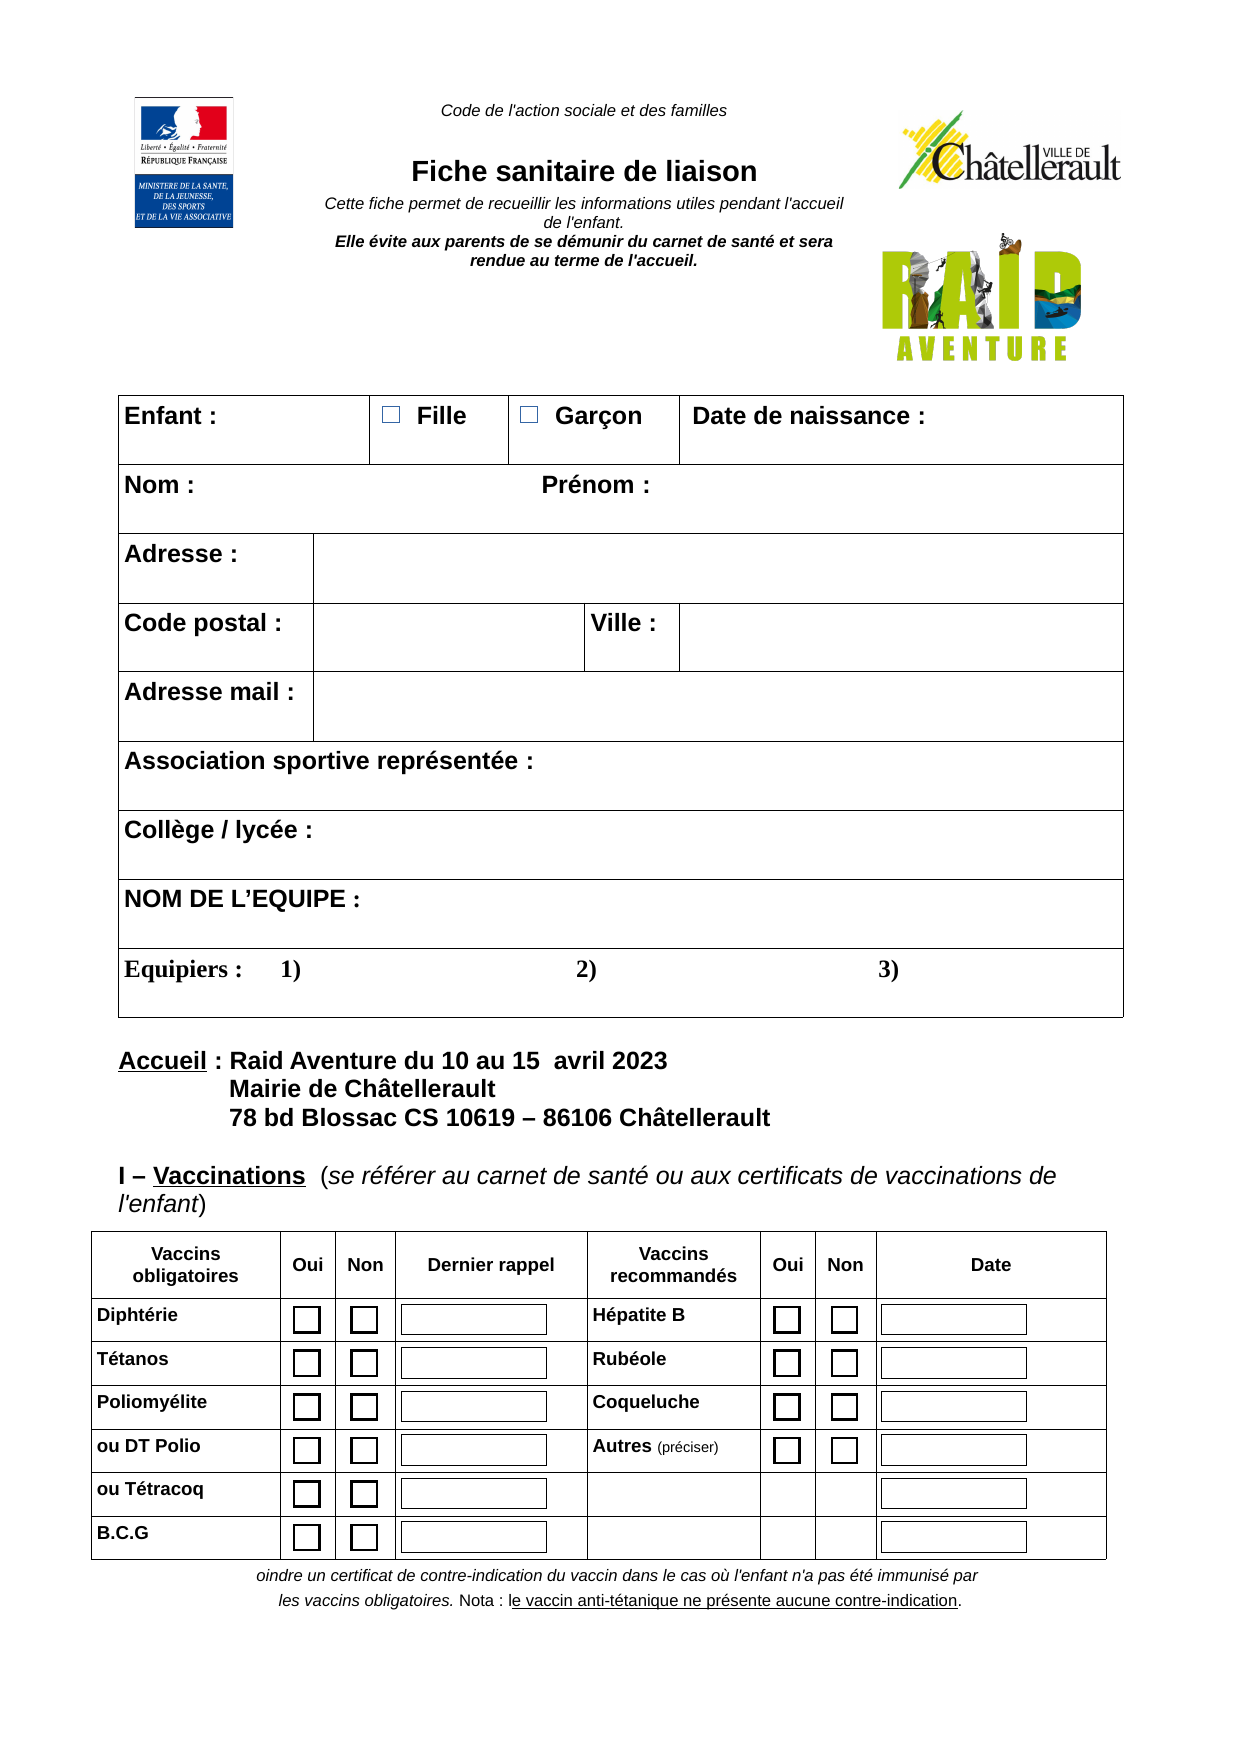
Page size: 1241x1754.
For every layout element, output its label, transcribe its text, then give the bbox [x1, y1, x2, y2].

table_cell NOM DE L’EQUIPE : [119, 880, 1123, 948]
table_cell Ville : [585, 604, 679, 671]
table_header Oui [761, 1232, 815, 1298]
table_cell Poliomyélite [92, 1386, 280, 1428]
table_cell Rubéole [588, 1342, 760, 1385]
table_header Non [336, 1232, 395, 1298]
table_cell [396, 1386, 587, 1428]
table_cell Adresse : [119, 534, 313, 602]
table_cell Code postal : [119, 604, 313, 671]
table_cell [761, 1299, 815, 1341]
table_cell Hépatite B [588, 1299, 760, 1341]
table_cell [281, 1386, 335, 1428]
table_cell [396, 1299, 587, 1341]
table_header Date [877, 1232, 1106, 1298]
table_cell [816, 1386, 876, 1428]
table_cell [816, 1299, 876, 1341]
table_cell [761, 1473, 815, 1516]
table_cell [281, 1299, 335, 1341]
table_cell [396, 1342, 587, 1385]
table_cell [336, 1386, 395, 1428]
table_cell [396, 1473, 587, 1516]
table_cell [336, 1430, 395, 1472]
table_cell Garçon [509, 396, 679, 464]
table_cell Autres (préciser) [588, 1430, 760, 1472]
table_cell [856, 219, 1123, 395]
table_cell [816, 1517, 876, 1559]
table_cell [336, 1342, 395, 1385]
table_cell [761, 1342, 815, 1385]
table_cell [588, 1473, 760, 1516]
table_header Code de l'action sociale et des familles Fiche sanitaire de liaison Cette fiche permet de recueillir les informations utiles pendant l'accueil de l'enfant. Elle évite aux parents de se démunir du carnet de santé et sera rendue au terme de l'accueil. [314, 89, 856, 395]
text 78 bd Blossac CS 10619 – 86106 Châtellerault [118, 1103, 1122, 1132]
table_cell Adresse mail : [119, 672, 313, 741]
table_cell [877, 1342, 1106, 1385]
table_cell Diphtérie [92, 1299, 280, 1341]
table_cell Collège / lycée : [119, 811, 1123, 879]
table_cell [314, 534, 1123, 602]
table_cell [396, 1517, 587, 1559]
table_cell Equipiers : 1) 2) 3) [119, 949, 1123, 1017]
table_cell Tétanos [92, 1342, 280, 1385]
table_header [118, 89, 313, 395]
table_header Vaccins recommandés [588, 1232, 760, 1298]
text I – Vaccinations (se référer au carnet de santé ou aux certificats de vaccinations de l'enfant) [118, 1161, 1122, 1218]
table_cell [281, 1342, 335, 1385]
table_cell [680, 604, 1123, 671]
table_header Vaccins obligatoires [92, 1232, 280, 1298]
table_cell [877, 1299, 1106, 1341]
table_cell [588, 1517, 760, 1559]
table_cell [281, 1430, 335, 1472]
table_header Dernier rappel [396, 1232, 587, 1298]
table_cell [336, 1299, 395, 1341]
table_cell [761, 1517, 815, 1559]
table_cell [816, 1430, 876, 1472]
table_cell ou Tétracoq [92, 1473, 280, 1516]
table_header Non [816, 1232, 876, 1298]
picture [898, 110, 1121, 189]
table_cell [314, 672, 1123, 741]
table_cell [336, 1473, 395, 1516]
table_cell [281, 1517, 335, 1559]
table_cell ou DT Polio [92, 1430, 280, 1472]
text oindre un certificat de contre-indication du vaccin dans le cas où l'enfant n'a pas été immunisé par [118, 1566, 1122, 1585]
table_cell [761, 1430, 815, 1472]
table_header [856, 89, 1123, 219]
text les vaccins obligatoires. Nota : le vaccin anti-tétanique ne présente aucune contre-indication. [118, 1591, 1122, 1610]
table_cell Fille [370, 396, 508, 464]
table_cell [816, 1473, 876, 1516]
table_cell [877, 1517, 1106, 1559]
table_cell [761, 1386, 815, 1428]
table_cell [877, 1473, 1106, 1516]
table_header Oui [281, 1232, 335, 1298]
picture [877, 224, 1086, 367]
table_cell [314, 604, 584, 671]
table_cell B.C.G [92, 1517, 280, 1559]
table_cell Date de naissance : [680, 396, 1123, 464]
table_cell [396, 1430, 587, 1472]
table_cell Coqueluche [588, 1386, 760, 1428]
table_cell [877, 1386, 1106, 1428]
picture [134, 97, 234, 228]
table_cell Nom : Prénom : [119, 465, 1123, 533]
table_cell Enfant : [119, 396, 369, 464]
table_cell [336, 1517, 395, 1559]
table_cell Association sportive représentée : [119, 742, 1123, 809]
table_cell [816, 1342, 876, 1385]
table_cell [281, 1473, 335, 1516]
table_cell [877, 1430, 1106, 1472]
text Mairie de Châtellerault [118, 1074, 1122, 1103]
text Accueil : Raid Aventure du 10 au 15 avril 2023 [118, 1046, 1122, 1074]
